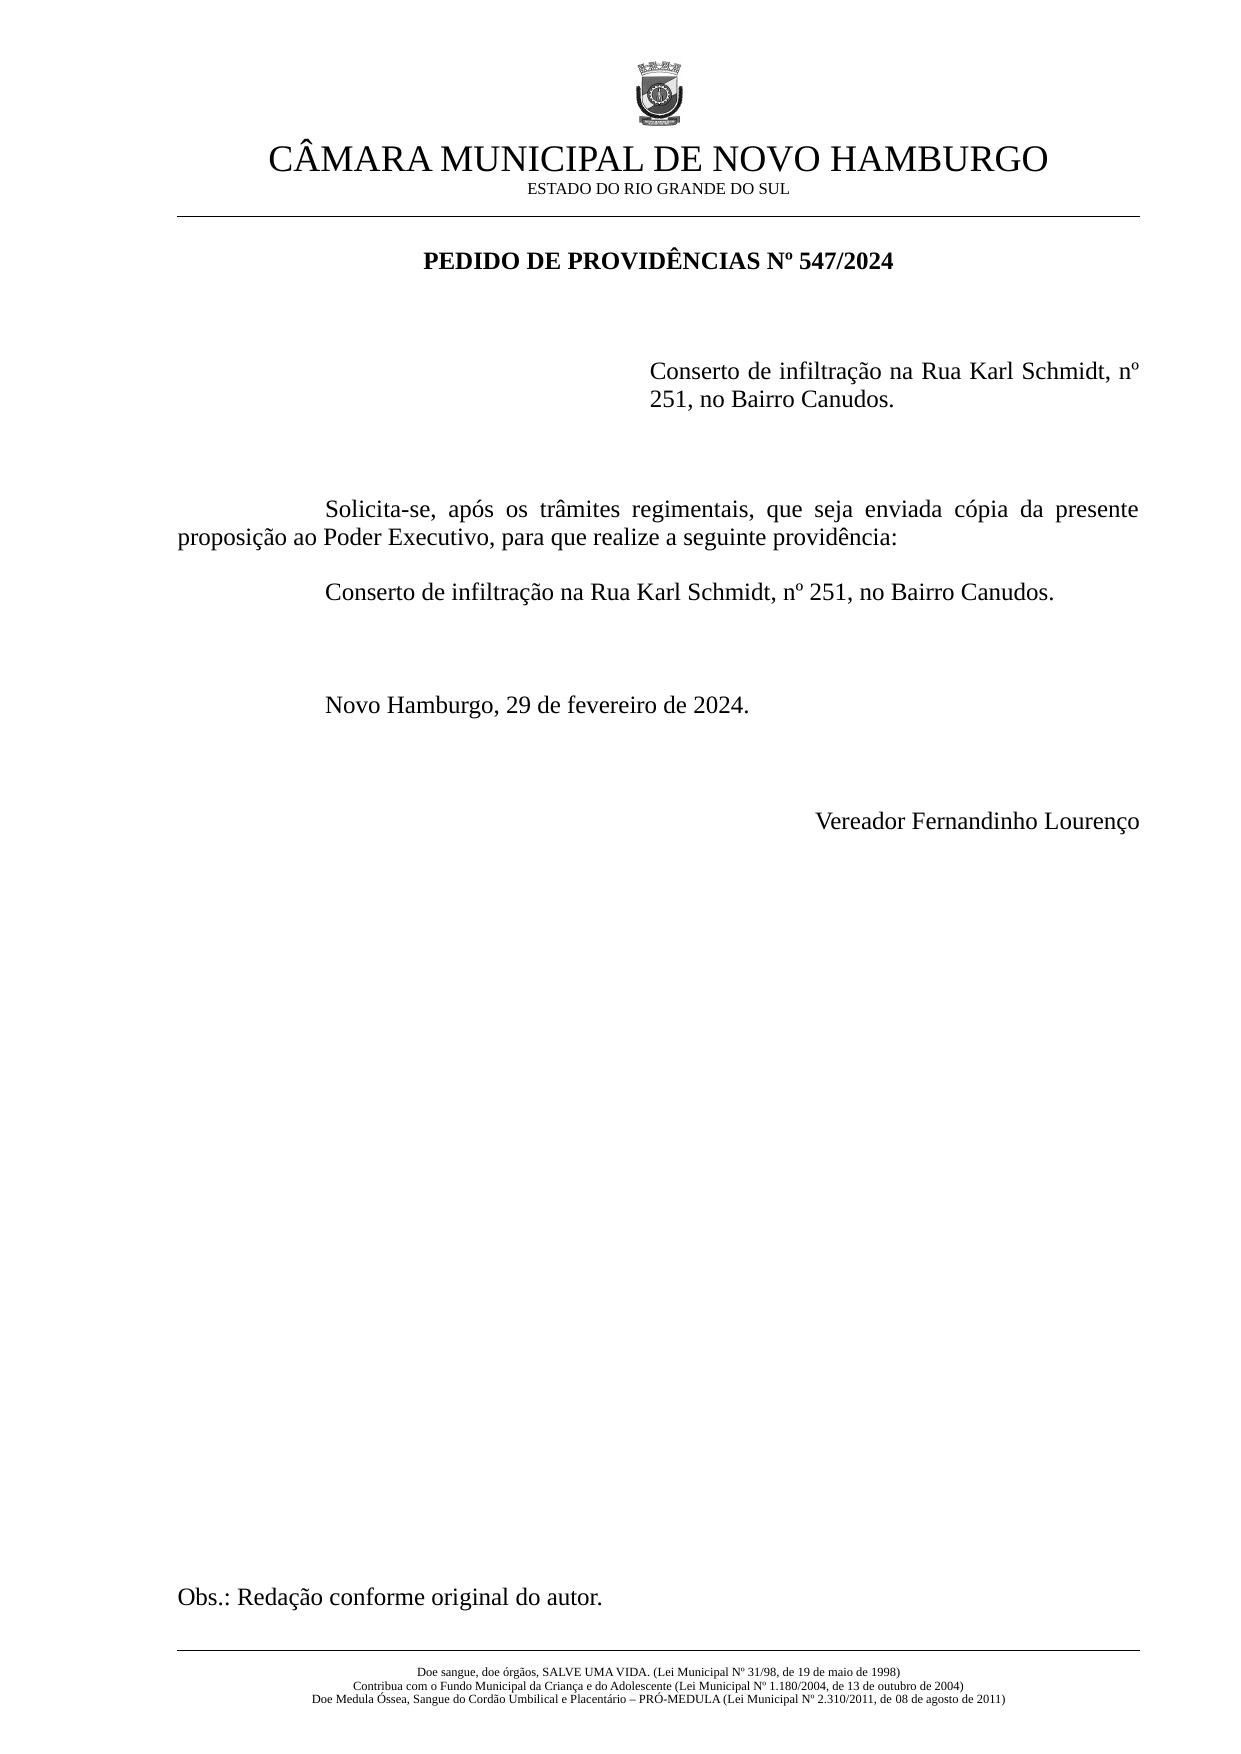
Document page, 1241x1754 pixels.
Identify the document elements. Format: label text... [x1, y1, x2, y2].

list Conserto de infiltração na Rua Karl Schmidt, nº 251, no Bairro Canudos. [649, 357, 1140, 413]
text Obs.: Redação conforme original do autor. [177, 1583, 1140, 1611]
text PEDIDO DE PROVIDÊNCIAS Nº 547/2024 [177, 247, 1140, 274]
text Novo Hamburgo, 29 de fevereiro de 2024. [177, 691, 1140, 719]
text Solicita-se, após os trâmites regimentais, que seja enviada cópia da presente proposição ao Poder Executivo, para que realize a seguinte providência: [177, 495, 1140, 551]
text Vereador Fernandinho Lourenço [649, 807, 1140, 835]
list Conserto de infiltração na Rua Karl Schmidt, nº 251, no Bairro Canudos. [177, 578, 1140, 606]
